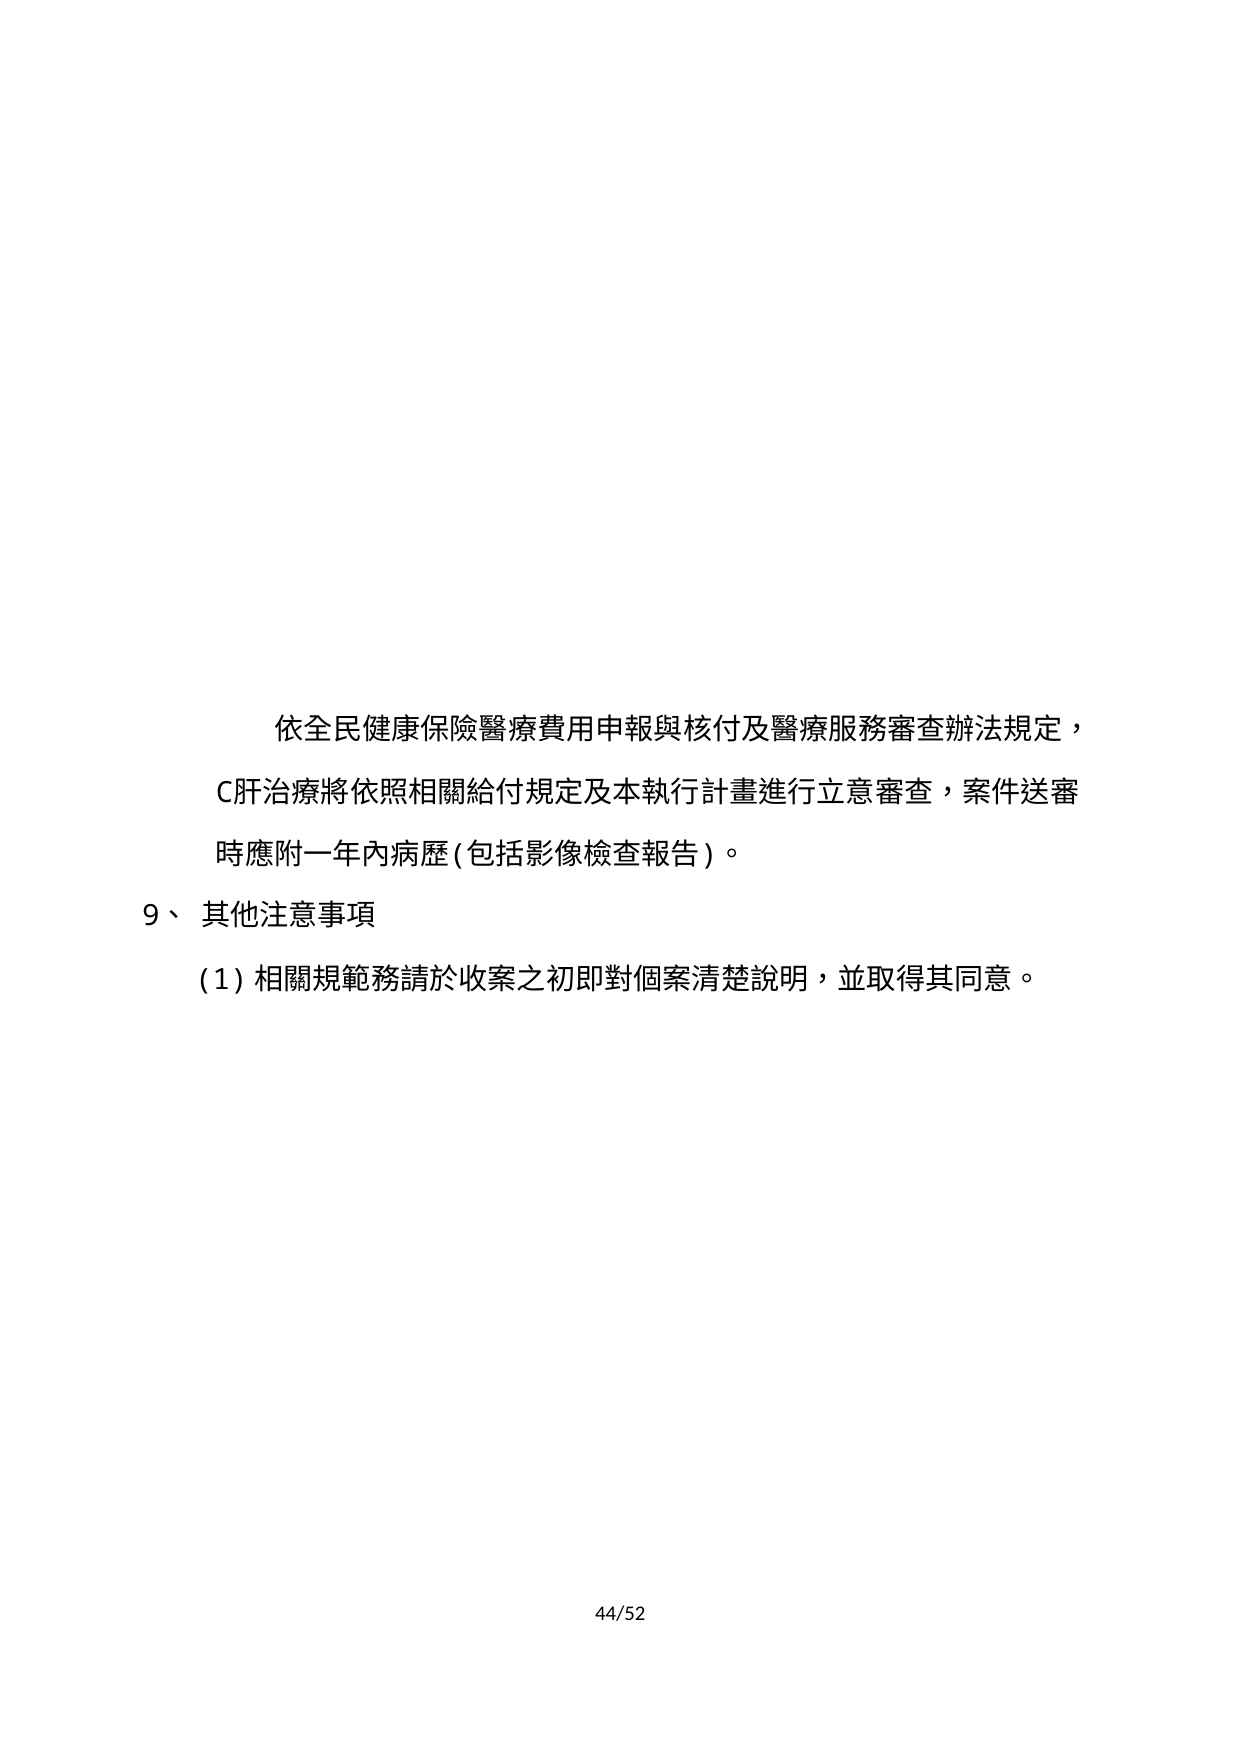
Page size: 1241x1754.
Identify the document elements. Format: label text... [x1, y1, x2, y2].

list 相關規範務請於收案之初即對個案清楚說明，並取得其同意。 [195, 935, 1098, 998]
text 依全民健康保險醫療費用申報與核付及醫療服務審查辦法規定，C肝治療將依照相關給付規定及本執行計畫進行立意審查，案件送審時應附一年內病歷(包括影像檢查報告)。 [216, 685, 1098, 873]
list 其他注意事項 [142, 885, 1098, 935]
